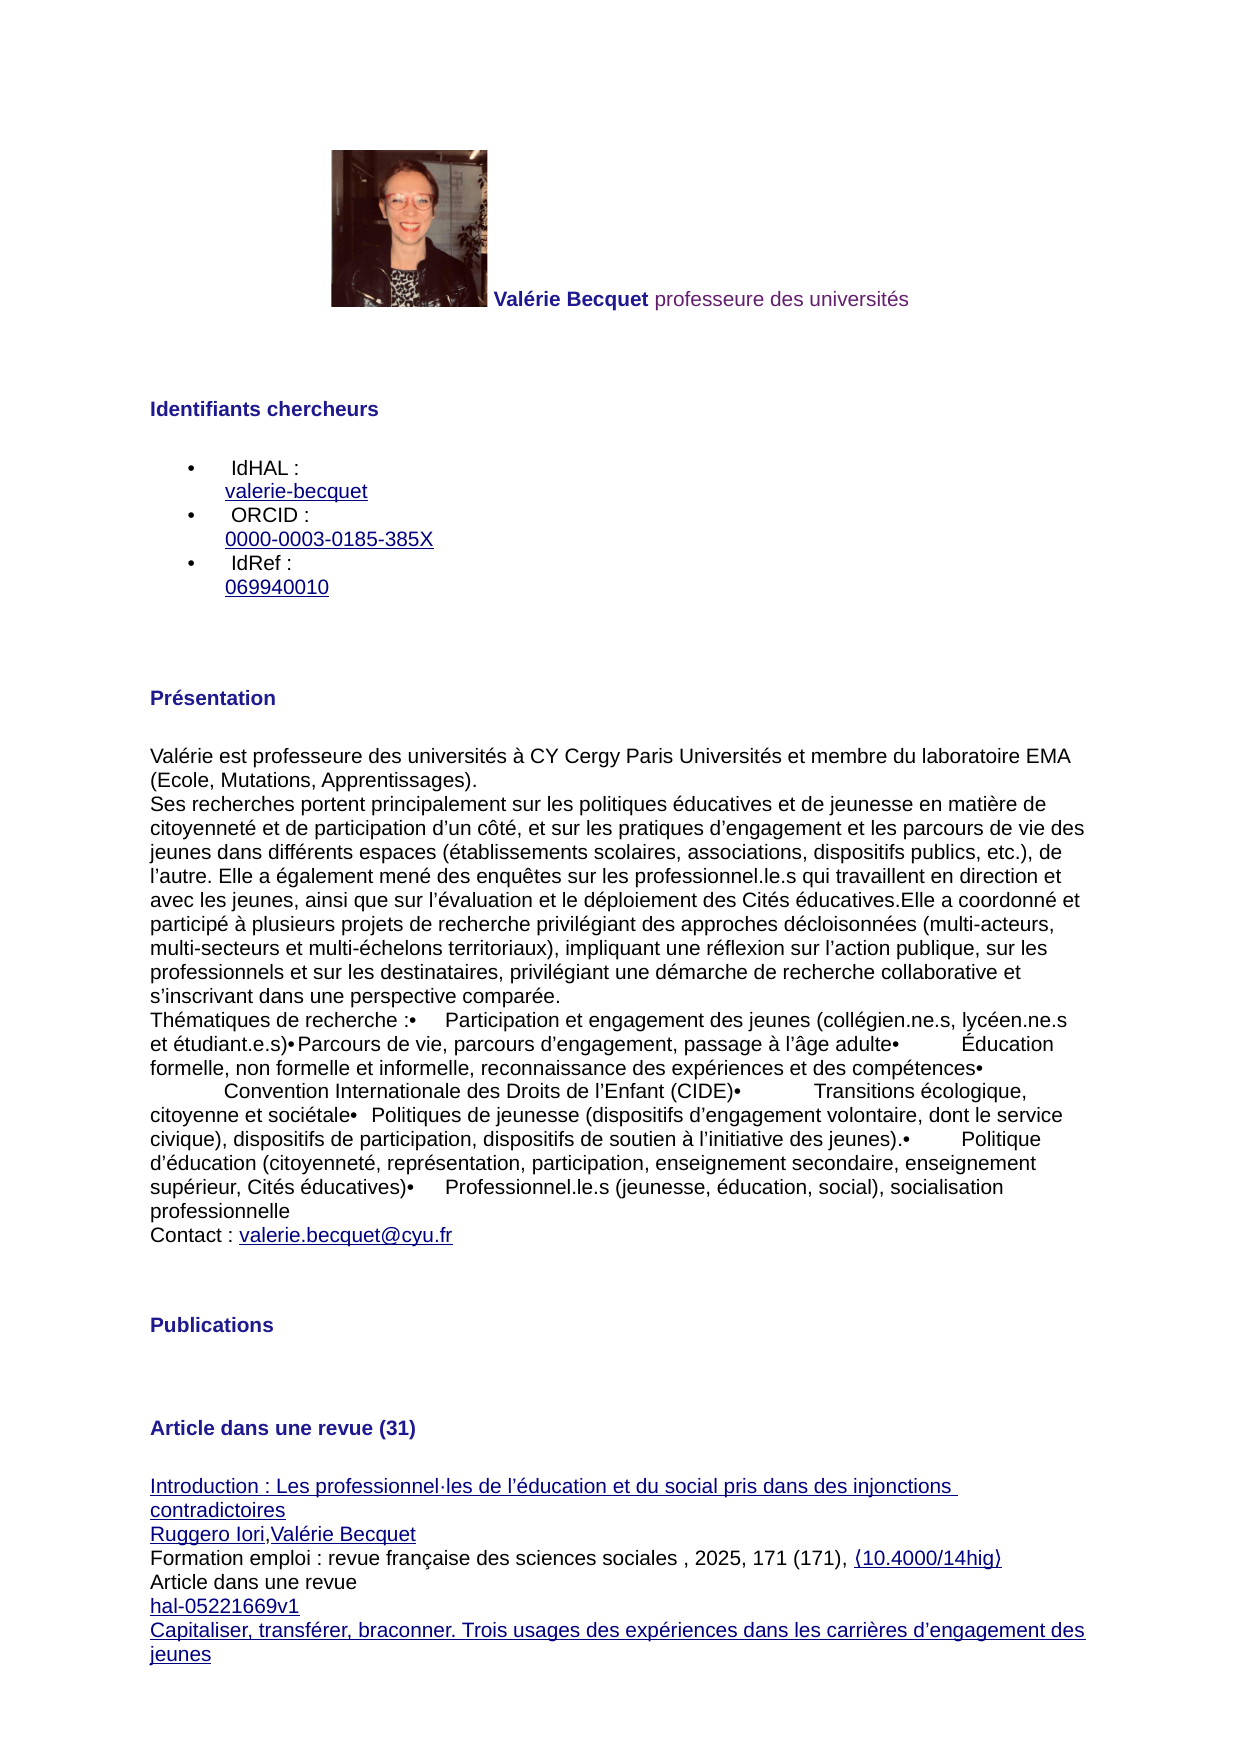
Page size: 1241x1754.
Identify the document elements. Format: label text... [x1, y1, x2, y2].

table_header Introduction : Les professionnel·les de l’éducation et du social pris dans des injonctions contradictoires Ruggero Iori,Valérie Becquet Formation emploi : revue française des sciences sociales , 2025, 171 (171), ⟨10.4000/14hig⟩ Article dans une revue hal-05221669v1 [150, 1474, 1090, 1618]
subtitle Publications [150, 1313, 1090, 1337]
text Thématiques de recherche :• Participation et engagement des jeunes (collégien.ne.s, lycéen.ne.s et étudiant.e.s)• Parcours de vie, parcours d’engagement, passage à l’âge adulte• Éducation formelle, non formelle et informelle, reconnaissance des expériences et des compétences• Convention Internationale des Droits de l’Enfant (CIDE)• Transitions écologique, citoyenne et sociétale• Politiques de jeunesse (dispositifs d’engagement volontaire, dont le service civique), dispositifs de participation, dispositifs de soutien à l’initiative des jeunes).• Politique d’éducation (citoyenneté, représentation, participation, enseignement secondaire, enseignement supérieur, Cités éducatives)• Professionnel.le.s (jeunesse, éducation, social), socialisation professionnelle [150, 1007, 1090, 1223]
picture [331, 150, 488, 307]
list IdHAL : [187, 455, 1090, 479]
text Valérie est professeure des universités à CY Cergy Paris Universités et membre du laboratoire EMA (Ecole, Mutations, Apprentissages). [150, 744, 1090, 792]
subtitle Identifiants chercheurs [150, 397, 1090, 421]
table_cell Capitaliser, transférer, braconner. Trois usages des expériences dans les carrières d’engagement des jeunes [150, 1618, 1090, 1666]
list 0000-0003-0185-385X [187, 527, 1090, 551]
subtitle Article dans une revue (31) [150, 1416, 1090, 1440]
list valerie-becquet [187, 479, 1090, 503]
text Ses recherches portent principalement sur les politiques éducatives et de jeunesse en matière de citoyenneté et de participation d’un côté, et sur les pratiques d’engagement et les parcours de vie des jeunes dans différents espaces (établissements scolaires, associations, dispositifs publics, etc.), de l’autre. Elle a également mené des enquêtes sur les professionnel.le.s qui travaillent en direction et avec les jeunes, ainsi que sur l’évaluation et le déploiement des Cités éducatives.Elle a coordonné et participé à plusieurs projets de recherche privilégiant des approches décloisonnées (multi-acteurs, multi-secteurs et multi-échelons territoriaux), impliquant une réflexion sur l’action publique, sur les professionnels et sur les destinataires, privilégiant une démarche de recherche collaborative et s’inscrivant dans une perspective comparée. [150, 792, 1090, 1007]
list 069940010 [187, 575, 1090, 599]
list IdRef : [187, 551, 1090, 575]
list ORCID : [187, 503, 1090, 527]
subtitle Valérie Becquet professeure des universités [150, 150, 1090, 311]
text Contact : valerie.becquet@cyu.fr [150, 1223, 1090, 1247]
subtitle Présentation [150, 686, 1090, 709]
